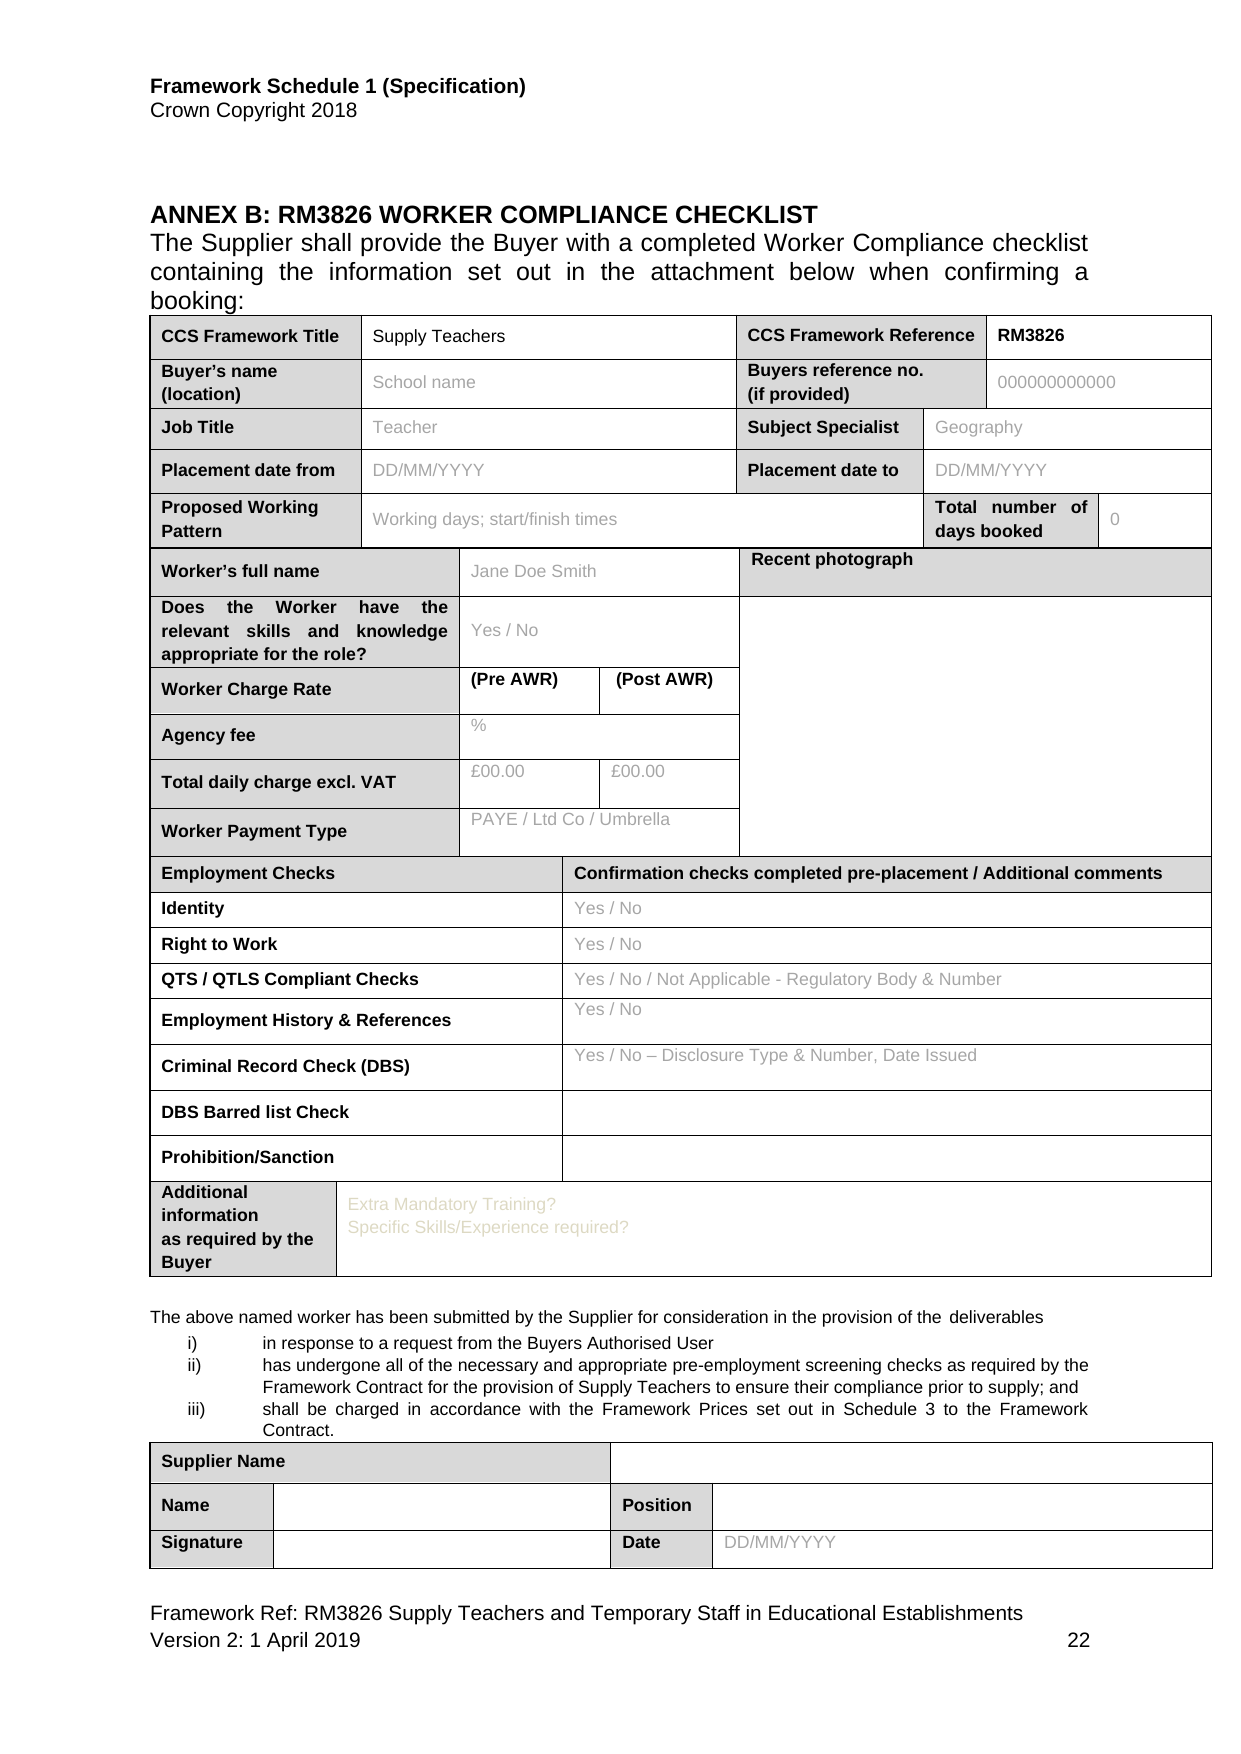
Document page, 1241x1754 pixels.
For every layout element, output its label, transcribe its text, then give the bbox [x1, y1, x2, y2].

table_cell [274, 1531, 610, 1567]
table_cell PAYE / Ltd Co / Umbrella [460, 809, 739, 856]
table_header Supply Teachers [362, 316, 736, 359]
table_cell Prohibition/Sanction [151, 1136, 562, 1181]
list in response to a request from the Buyers Authorised User [187, 1333, 1090, 1353]
table_header [611, 1443, 1212, 1482]
text ANNEX B: RM3826 WORKER COMPLIANCE CHECKLIST [150, 199, 1090, 228]
table_cell Agency fee [151, 715, 459, 759]
table_cell Employment History & References [151, 999, 562, 1044]
table_cell Additional information as required by the Buyer [151, 1182, 336, 1276]
table_cell Proposed Working Pattern [151, 494, 361, 547]
table_cell QTS / QTLS Compliant Checks [151, 964, 562, 998]
table_cell Worker Payment Type [151, 809, 459, 856]
table_cell School name [362, 360, 736, 408]
table_cell Total daily charge excl. VAT [151, 760, 459, 808]
table_cell Subject Specialist [737, 409, 923, 449]
table_cell Yes / No [460, 597, 739, 667]
table_header CCS Framework Title [151, 316, 361, 359]
table_cell Yes / No [563, 928, 1211, 962]
table_header Recent photograph [740, 549, 1211, 596]
table_cell Job Title [151, 409, 361, 449]
table_cell [740, 597, 1211, 856]
table_cell Geography [924, 409, 1211, 449]
table_cell [713, 1484, 1212, 1530]
table_header Supplier Name [151, 1443, 610, 1482]
table_cell Placement date to [737, 450, 923, 493]
table_cell Teacher [362, 409, 736, 449]
table_cell Confirmation checks completed pre-placement / Additional comments [563, 857, 1211, 892]
table_cell DD/MM/YYYY [924, 450, 1211, 493]
table_cell Signature [151, 1531, 273, 1567]
table_cell Yes / No [563, 893, 1211, 927]
table_header Worker’s full name [151, 549, 459, 596]
table_cell £00.00 [600, 760, 739, 808]
table_cell Extra Mandatory Training? Specific Skills/Experience required? [337, 1182, 1211, 1276]
table_cell 000000000000 [987, 360, 1211, 408]
table_cell Right to Work [151, 928, 562, 962]
table_cell (Post AWR) [600, 668, 739, 713]
table_header Jane Doe Smith [460, 549, 739, 596]
table_cell Buyer’s name (location) [151, 360, 361, 408]
table_cell Position [611, 1484, 712, 1530]
table_cell Working days; start/finish times [362, 494, 923, 547]
table_cell Identity [151, 893, 562, 927]
table_cell Yes / No – Disclosure Type & Number, Date Issued [563, 1045, 1211, 1090]
table_cell (Pre AWR) [460, 668, 599, 713]
text The above named worker has been submitted by the Supplier for consideration in the provision of the deliverables [150, 1300, 1090, 1329]
table_cell Yes / No [563, 999, 1211, 1044]
text The Supplier shall provide the Buyer with a completed Worker Compliance checklist containing the information set out in the attachment below when confirming a booking: [150, 228, 1090, 314]
table_cell [563, 1091, 1211, 1135]
table_cell Worker Charge Rate [151, 668, 459, 713]
table_cell Does the Worker have the relevant skills and knowledge appropriate for the role? [151, 597, 459, 667]
table_cell Total number of days booked [924, 494, 1098, 547]
table_cell £00.00 [460, 760, 599, 808]
table_header RM3826 [987, 316, 1211, 359]
table_cell Date [611, 1531, 712, 1567]
table_cell Placement date from [151, 450, 361, 493]
table_cell DBS Barred list Check [151, 1091, 562, 1135]
table_cell [274, 1484, 610, 1530]
table_header CCS Framework Reference [737, 316, 986, 359]
table_cell Buyers reference no. (if provided) [737, 360, 986, 408]
table_cell % [460, 715, 739, 759]
list has undergone all of the necessary and appropriate pre-employment screening checks as required by the Framework Contract for the provision of Supply Teachers to ensure their compliance prior to supply; and [187, 1355, 1090, 1397]
table_cell DD/MM/YYYY [713, 1531, 1212, 1567]
table_cell Yes / No / Not Applicable - Regulatory Body & Number [563, 964, 1211, 998]
table_cell 0 [1099, 494, 1211, 547]
table_cell DD/MM/YYYY [362, 450, 736, 493]
table_cell Name [151, 1484, 273, 1530]
table_cell Criminal Record Check (DBS) [151, 1045, 562, 1090]
table_cell Employment Checks [151, 857, 562, 892]
table_cell [563, 1136, 1211, 1181]
list shall be charged in accordance with the Framework Prices set out in Schedule 3 to the Framework Contract. [187, 1398, 1090, 1441]
